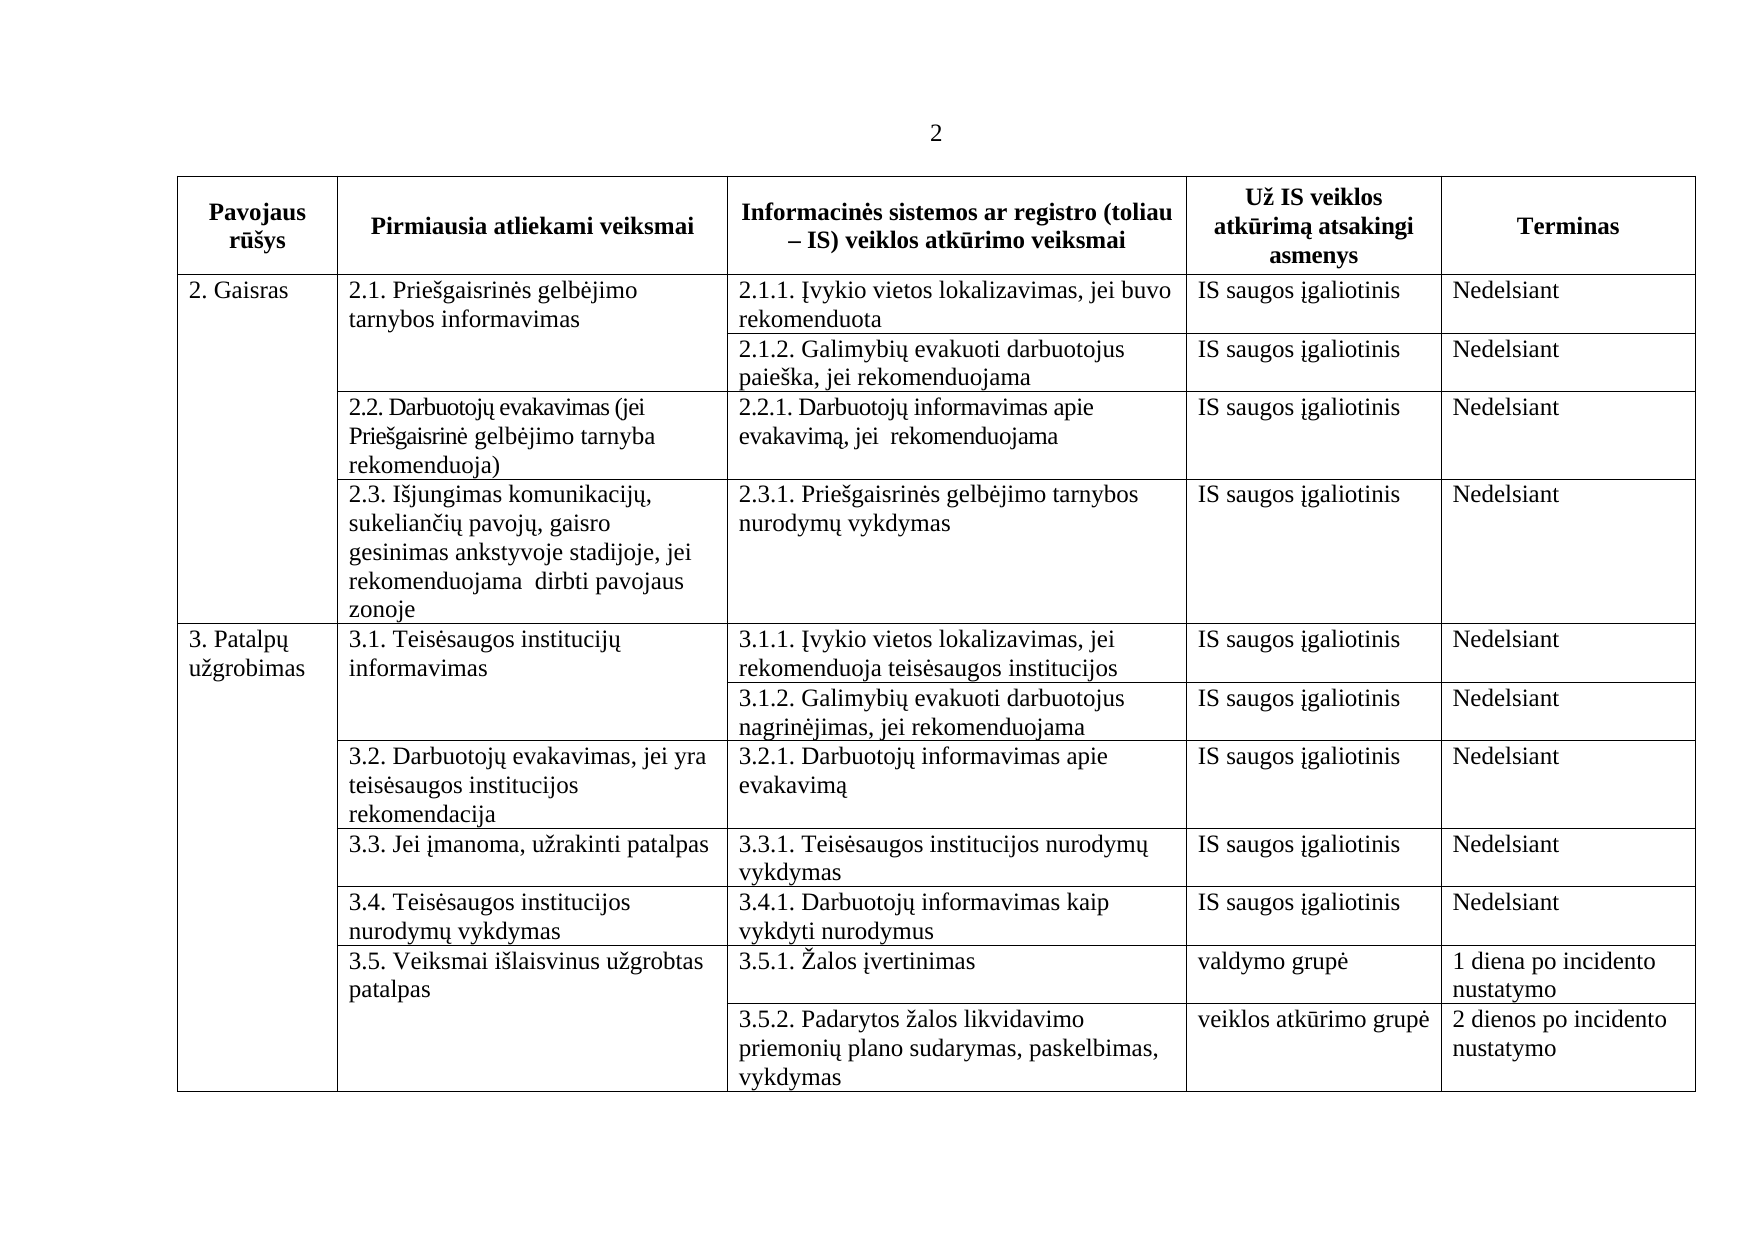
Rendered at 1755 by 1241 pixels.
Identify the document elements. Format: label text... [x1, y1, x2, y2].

table_header Pirmiausia atliekami veiksmai [338, 177, 727, 274]
table_header Informacinės sistemos ar registro (toliau – IS) veiklos atkūrimo veiksmai [728, 177, 1186, 274]
table_cell 3.5. Veiksmai išlaisvinus užgrobtas patalpas [338, 946, 727, 1091]
table_cell IS saugos įgaliotinis [1187, 887, 1441, 945]
table_cell 2.1. Priešgaisrinės gelbėjimo tarnybos informavimas [338, 275, 727, 391]
table_header Terminas [1442, 177, 1695, 274]
table_cell IS saugos įgaliotinis [1187, 624, 1441, 682]
table_cell 2.1.2. Galimybių evakuoti darbuotojus paieška, jei rekomenduojama [728, 334, 1186, 391]
table_cell IS saugos įgaliotinis [1187, 683, 1441, 740]
table_cell 2 dienos po incidento nustatymo [1442, 1004, 1695, 1091]
table_cell 3.1. Teisėsaugos institucijų informavimas [338, 624, 727, 740]
table_cell Nedelsiant [1442, 887, 1695, 945]
table_cell Nedelsiant [1442, 480, 1695, 623]
table_cell veiklos atkūrimo grupė [1187, 1004, 1441, 1091]
table_cell IS saugos įgaliotinis [1187, 334, 1441, 391]
table_cell Nedelsiant [1442, 624, 1695, 682]
table_cell IS saugos įgaliotinis [1187, 275, 1441, 333]
table_cell Nedelsiant [1442, 741, 1695, 828]
table_cell 2.1.1. Įvykio vietos lokalizavimas, jei buvo rekomenduota [728, 275, 1186, 333]
table_cell 2.3.1. Priešgaisrinės gelbėjimo tarnybos nurodymų vykdymas [728, 480, 1186, 623]
table_cell 3.5.1. Žalos įvertinimas [728, 946, 1186, 1003]
table_cell 3.2.1. Darbuotojų informavimas apie evakavimą [728, 741, 1186, 828]
table_cell 2.2. Darbuotojų evakavimas (jei Priešgaisrinė gelbėjimo tarnyba rekomenduoja) [338, 392, 727, 478]
table_cell 2. Gaisras [178, 275, 337, 623]
table_header Pavojaus rūšys [178, 177, 337, 274]
table_cell 2.2.1. Darbuotojų informavimas apie evakavimą, jei rekomenduojama [728, 392, 1186, 478]
table_cell valdymo grupė [1187, 946, 1441, 1003]
table_cell 3.3. Jei įmanoma, užrakinti patalpas [338, 829, 727, 886]
table_cell 3.2. Darbuotojų evakavimas, jei yra teisėsaugos institucijos rekomendacija [338, 741, 727, 828]
table_cell 3. Patalpų užgrobimas [178, 624, 337, 1091]
table_cell IS saugos įgaliotinis [1187, 829, 1441, 886]
table_cell 3.5.2. Padarytos žalos likvidavimo priemonių plano sudarymas, paskelbimas, vykdymas [728, 1004, 1186, 1091]
table_header Už IS veiklos atkūrimą atsakingi asmenys [1187, 177, 1441, 274]
table_cell 3.1.1. Įvykio vietos lokalizavimas, jei rekomenduoja teisėsaugos institucijos [728, 624, 1186, 682]
table_cell 3.4.1. Darbuotojų informavimas kaip vykdyti nurodymus [728, 887, 1186, 945]
table_cell 3.3.1. Teisėsaugos institucijos nurodymų vykdymas [728, 829, 1186, 886]
table_cell Nedelsiant [1442, 334, 1695, 391]
table_cell IS saugos įgaliotinis [1187, 480, 1441, 623]
table_cell IS saugos įgaliotinis [1187, 741, 1441, 828]
table_cell Nedelsiant [1442, 829, 1695, 886]
table_cell IS saugos įgaliotinis [1187, 392, 1441, 478]
table_cell 3.1.2. Galimybių evakuoti darbuotojus nagrinėjimas, jei rekomenduojama [728, 683, 1186, 740]
table_cell 2.3. Išjungimas komunikacijų, sukeliančių pavojų, gaisro gesinimas ankstyvoje stadijoje, jei rekomenduojama dirbti pavojaus zonoje [338, 480, 727, 623]
table_cell Nedelsiant [1442, 392, 1695, 478]
table_cell Nedelsiant [1442, 683, 1695, 740]
table_cell Nedelsiant [1442, 275, 1695, 333]
table_cell 1 diena po incidento nustatymo [1442, 946, 1695, 1003]
table_cell 3.4. Teisėsaugos institucijos nurodymų vykdymas [338, 887, 727, 945]
